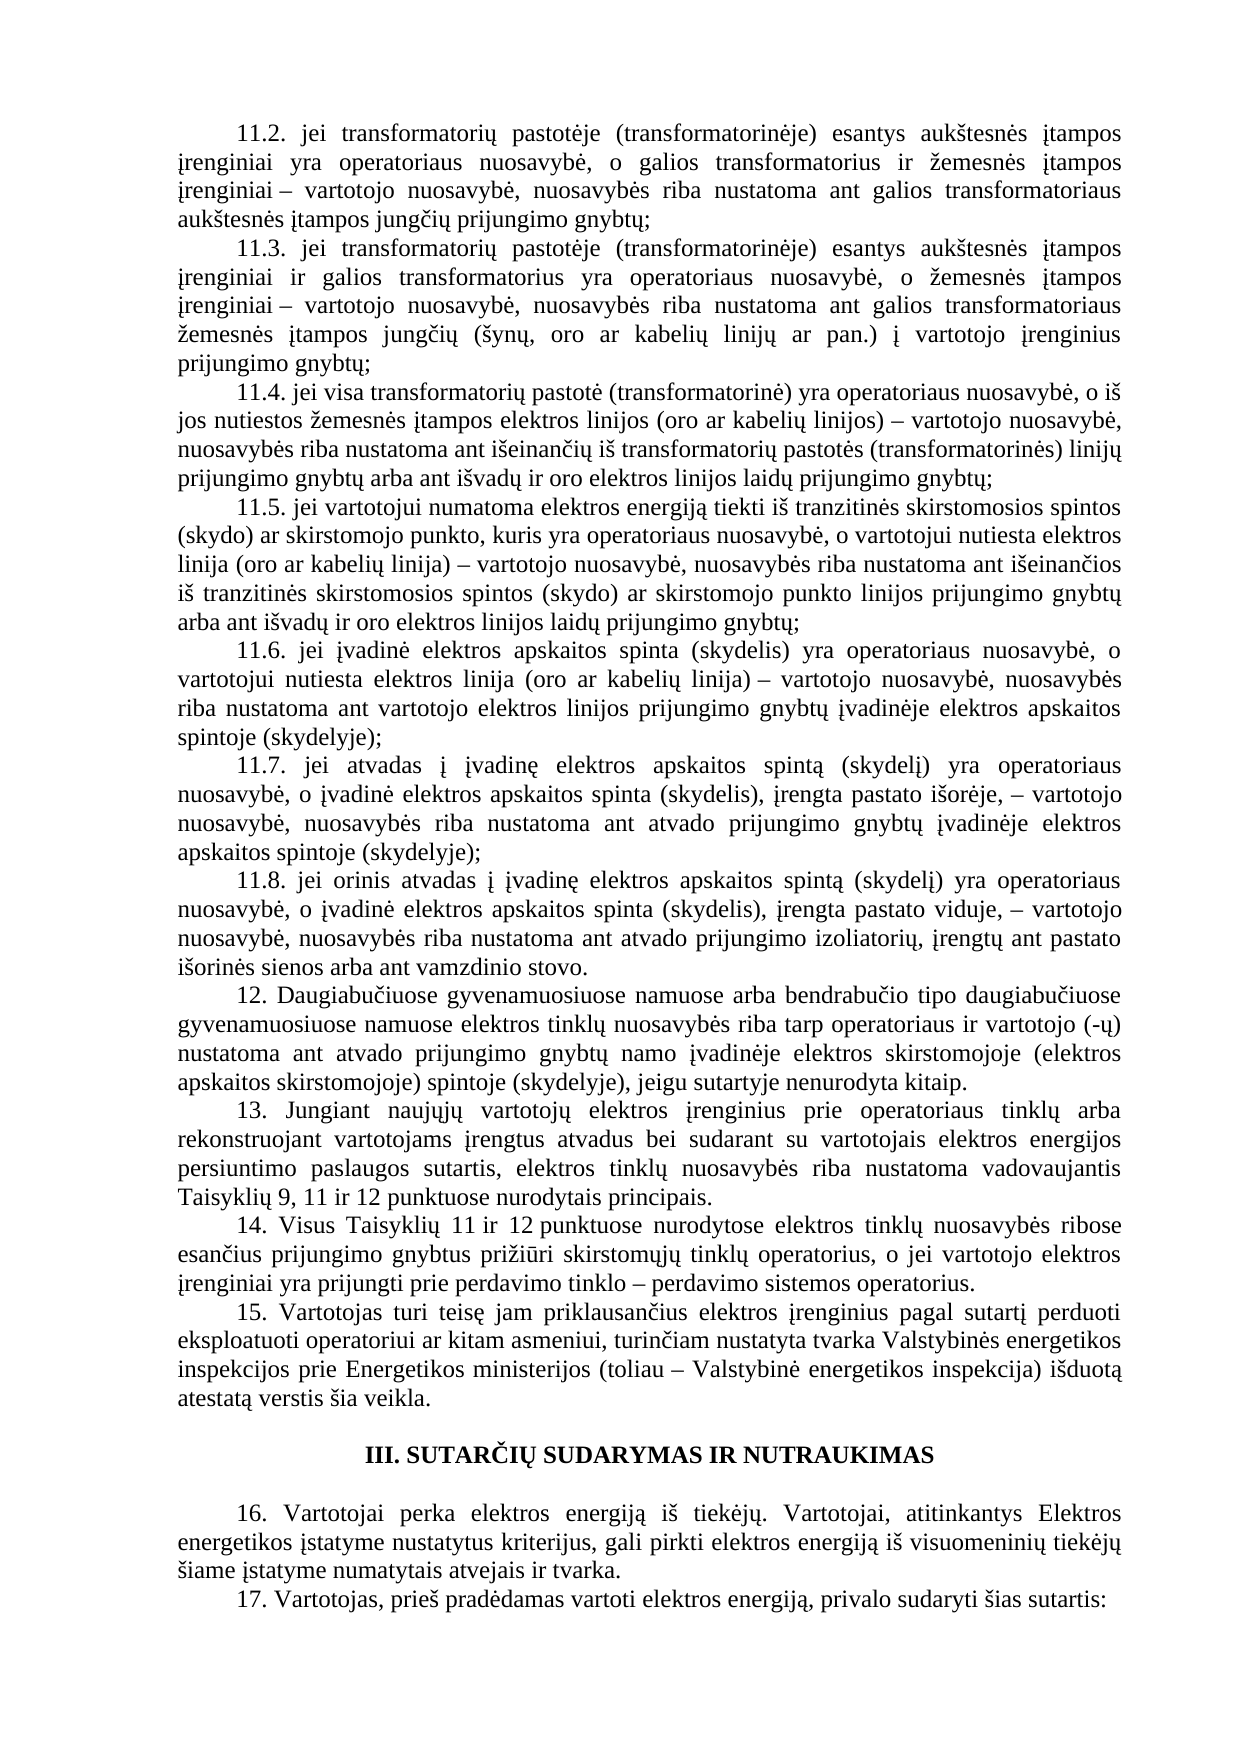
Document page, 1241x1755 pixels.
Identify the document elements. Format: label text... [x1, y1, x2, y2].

text 12. Daugiabučiuose gyvenamuosiuose namuose arba bendrabučio tipo daugiabučiuose gyvenamuosiuose namuose elektros tinklų nuosavybės riba tarp operatoriaus ir vartotojo (-ų) nustatoma ant atvado prijungimo gnybtų namo įvadinėje elektros skirstomojoje (elektros apskaitos skirstomojoje) spintoje (skydelyje), jeigu sutartyje nenurodyta kitaip. [177, 981, 1122, 1096]
text 14. Visus Taisyklių 11 ir 12 punktuose nurodytose elektros tinklų nuosavybės ribose esančius prijungimo gnybtus prižiūri skirstomųjų tinklų operatorius, o jei vartotojo elektros įrenginiai yra prijungti prie perdavimo tinklo – perdavimo sistemos operatorius. [177, 1211, 1122, 1297]
text 11.5. jei vartotojui numatoma elektros energiją tiekti iš tranzitinės skirstomosios spintos (skydo) ar skirstomojo punkto, kuris yra operatoriaus nuosavybė, o vartotojui nutiesta elektros linija (oro ar kabelių linija) – vartotojo nuosavybė, nuosavybės riba nustatoma ant išeinančios iš tranzitinės skirstomosios spintos (skydo) ar skirstomojo punkto linijos prijungimo gnybtų arba ant išvadų ir oro elektros linijos laidų prijungimo gnybtų; [177, 492, 1122, 636]
text 13. Jungiant naujųjų vartotojų elektros įrenginius prie operatoriaus tinklų arba rekonstruojant vartotojams įrengtus atvadus bei sudarant su vartotojais elektros energijos persiuntimo paslaugos sutartis, elektros tinklų nuosavybės riba nustatoma vadovaujantis Taisyklių 9, 11 ir 12 punktuose nurodytais principais. [177, 1096, 1122, 1211]
text 11.6. jei įvadinė elektros apskaitos spinta (skydelis) yra operatoriaus nuosavybė, o vartotojui nutiesta elektros linija (oro ar kabelių linija) – vartotojo nuosavybė, nuosavybės riba nustatoma ant vartotojo elektros linijos prijungimo gnybtų įvadinėje elektros apskaitos spintoje (skydelyje); [177, 636, 1122, 751]
text 11.2. jei transformatorių pastotėje (transformatorinėje) esantys aukštesnės įtampos įrenginiai yra operatoriaus nuosavybė, o galios transformatorius ir žemesnės įtampos įrenginiai – vartotojo nuosavybė, nuosavybės riba nustatoma ant galios transformatoriaus aukštesnės įtampos jungčių prijungimo gnybtų; [177, 118, 1122, 233]
text 15. Vartotojas turi teisę jam priklausančius elektros įrenginius pagal sutartį perduoti eksploatuoti operatoriui ar kitam asmeniui, turinčiam nustatyta tvarka Valstybinės energetikos inspekcijos prie Energetikos ministerijos (toliau – Valstybinė energetikos inspekcija) išduotą atestatą verstis šia veikla. [177, 1297, 1122, 1412]
text 11.8. jei orinis atvadas į įvadinę elektros apskaitos spintą (skydelį) yra operatoriaus nuosavybė, o įvadinė elektros apskaitos spinta (skydelis), įrengta pastato viduje, – vartotojo nuosavybė, nuosavybės riba nustatoma ant atvado prijungimo izoliatorių, įrengtų ant pastato išorinės sienos arba ant vamzdinio stovo. [177, 866, 1122, 981]
text 11.3. jei transformatorių pastotėje (transformatorinėje) esantys aukštesnės įtampos įrenginiai ir galios transformatorius yra operatoriaus nuosavybė, o žemesnės įtampos įrenginiai – vartotojo nuosavybė, nuosavybės riba nustatoma ant galios transformatoriaus žemesnės įtampos jungčių (šynų, oro ar kabelių linijų ar pan.) į vartotojo įrenginius prijungimo gnybtų; [177, 233, 1122, 377]
text III. SUTARČIŲ SUDARYMAS IR NUTRAUKIMAS [177, 1441, 1122, 1469]
text 17. Vartotojas, prieš pradėdamas vartoti elektros energiją, privalo sudaryti šias sutartis: [177, 1584, 1122, 1613]
text 11.7. jei atvadas į įvadinę elektros apskaitos spintą (skydelį) yra operatoriaus nuosavybė, o įvadinė elektros apskaitos spinta (skydelis), įrengta pastato išorėje, – vartotojo nuosavybė, nuosavybės riba nustatoma ant atvado prijungimo gnybtų įvadinėje elektros apskaitos spintoje (skydelyje); [177, 751, 1122, 866]
text 11.4. jei visa transformatorių pastotė (transformatorinė) yra operatoriaus nuosavybė, o iš jos nutiestos žemesnės įtampos elektros linijos (oro ar kabelių linijos) – vartotojo nuosavybė, nuosavybės riba nustatoma ant išeinančių iš transformatorių pastotės (transformatorinės) linijų prijungimo gnybtų arba ant išvadų ir oro elektros linijos laidų prijungimo gnybtų; [177, 377, 1122, 492]
text 16. Vartotojai perka elektros energiją iš tiekėjų. Vartotojai, atitinkantys Elektros energetikos įstatyme nustatytus kriterijus, gali pirkti elektros energiją iš visuomeninių tiekėjų šiame įstatyme numatytais atvejais ir tvarka. [177, 1498, 1122, 1584]
